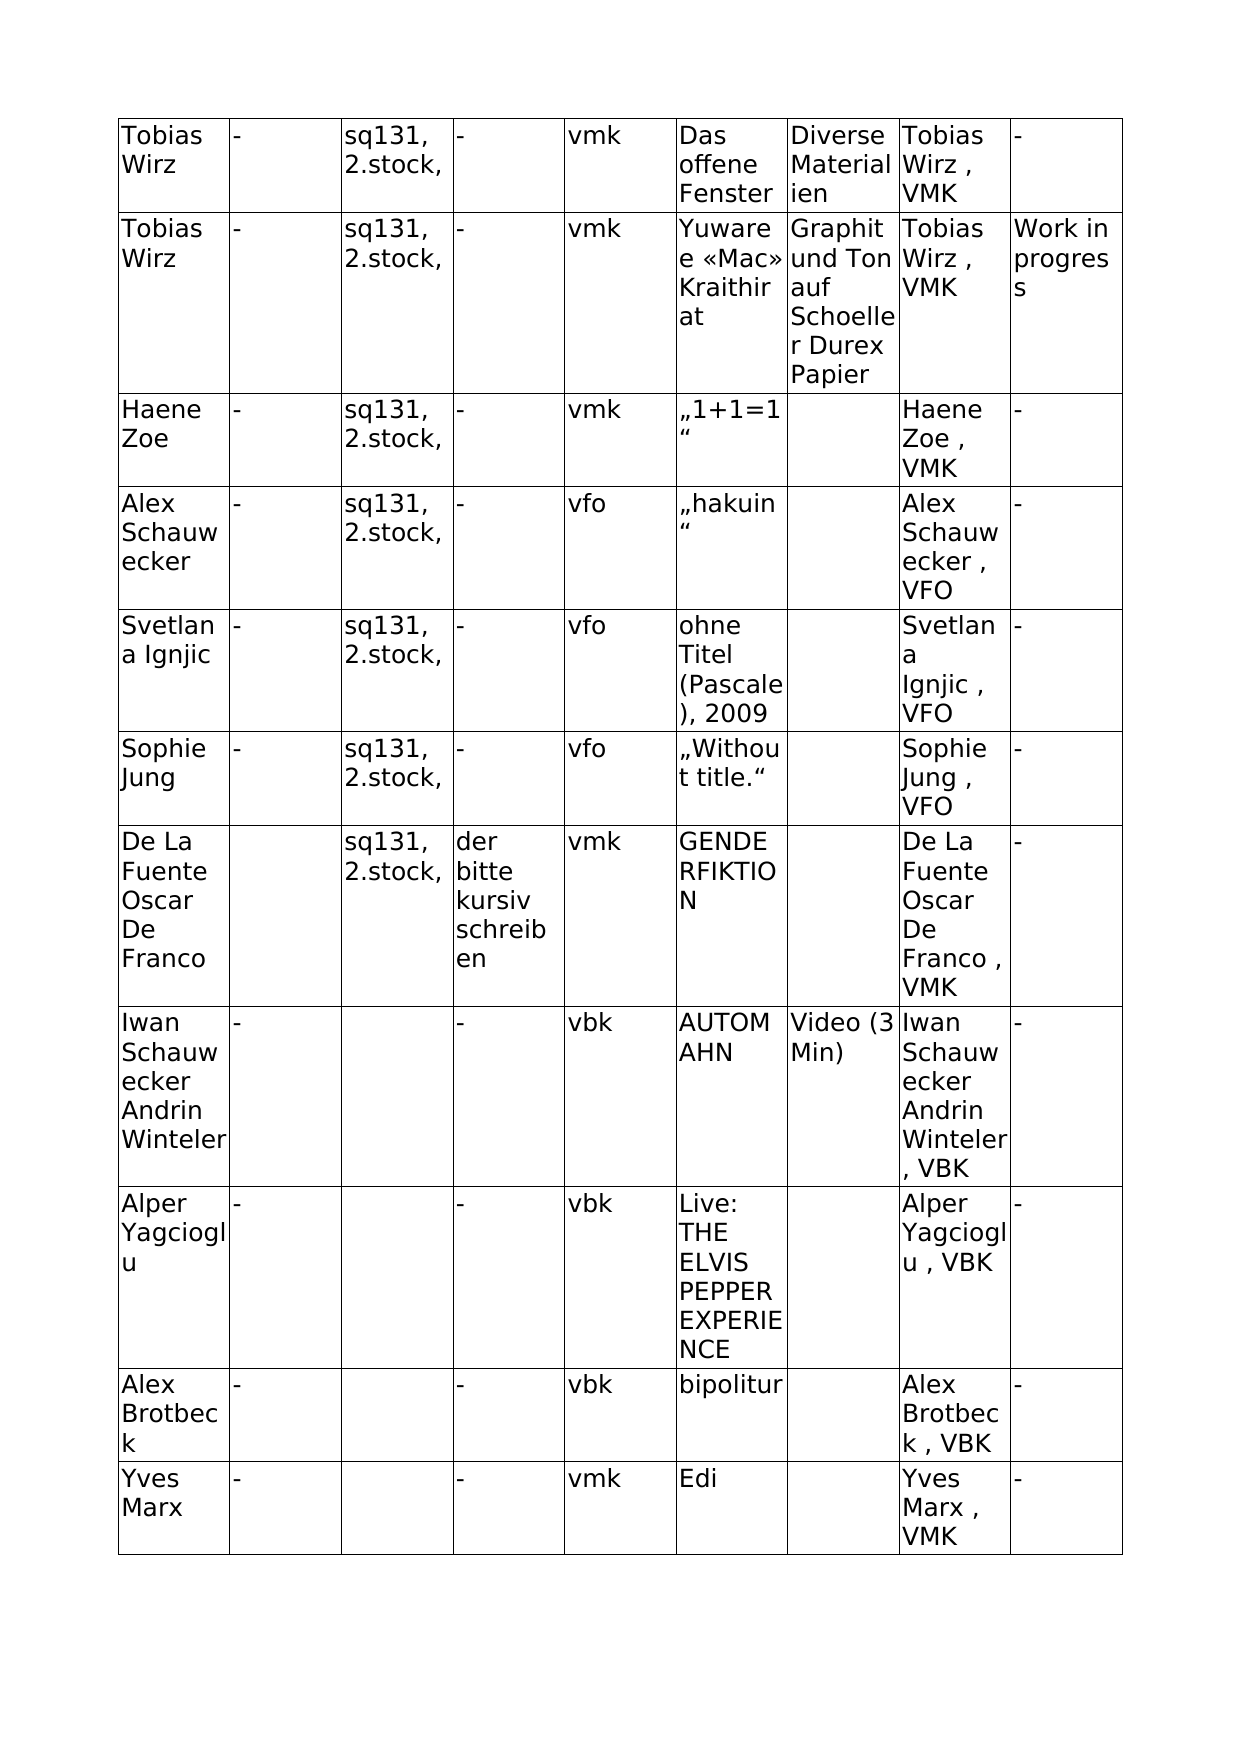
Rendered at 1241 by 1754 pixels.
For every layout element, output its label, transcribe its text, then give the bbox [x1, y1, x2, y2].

table_cell vmk [565, 826, 676, 1006]
table_cell - [1011, 119, 1122, 212]
table_cell - [1011, 1007, 1122, 1186]
table_cell [788, 732, 899, 824]
table_cell Yves Marx [119, 1462, 229, 1554]
table_cell - [454, 487, 564, 608]
table_cell Edi [677, 1462, 787, 1554]
table_cell Tobias Wirz , VMK [900, 119, 1010, 212]
table_cell ohne Titel (Pascale), 2009 [677, 610, 787, 731]
table_cell Sophie Jung [119, 732, 229, 824]
table_cell - [1011, 732, 1122, 824]
table_cell - [230, 1369, 341, 1461]
table_cell [788, 487, 899, 608]
table_cell [342, 1007, 453, 1186]
table_cell De La Fuente Oscar De Franco [119, 826, 229, 1006]
table_cell - [1011, 394, 1122, 486]
table_cell - [454, 394, 564, 486]
table_cell Graphit und Ton auf Schoeller Durex Papier [788, 213, 899, 392]
table_cell - [230, 1187, 341, 1367]
table_cell Diverse Materialien [788, 119, 899, 212]
table_cell - [454, 1462, 564, 1554]
table_cell - [454, 119, 564, 212]
table_cell - [230, 1462, 341, 1554]
table_cell Tobias Wirz [119, 119, 229, 212]
table_cell Alex Schauwecker [119, 487, 229, 608]
table_cell Live: THE ELVIS PEPPER EXPERIENCE [677, 1187, 787, 1367]
table_cell Alex Brotbeck , VBK [900, 1369, 1010, 1461]
table_cell „Without title.“ [677, 732, 787, 824]
table_cell Alex Schauwecker , VFO [900, 487, 1010, 608]
table_cell [342, 1187, 453, 1367]
table_cell Alper Yagcioglu [119, 1187, 229, 1367]
table_cell - [230, 119, 341, 212]
table_cell Yuwaree «Mac» Kraithirat [677, 213, 787, 392]
table_cell Iwan Schauwecker Andrin Winteler , VBK [900, 1007, 1010, 1186]
table_cell Haene Zoe , VMK [900, 394, 1010, 486]
table_cell - [230, 213, 341, 392]
table_cell sq131, 2.stock, [342, 732, 453, 824]
table_cell vbk [565, 1369, 676, 1461]
table_cell vmk [565, 119, 676, 212]
table_cell vmk [565, 213, 676, 392]
table_cell AUTOMAHN [677, 1007, 787, 1186]
table_cell [788, 1369, 899, 1461]
table_cell vfo [565, 732, 676, 824]
table_cell - [454, 732, 564, 824]
table_cell vmk [565, 394, 676, 486]
table_cell - [230, 394, 341, 486]
table_cell [788, 826, 899, 1006]
table_cell Alex Brotbeck [119, 1369, 229, 1461]
table_cell - [230, 732, 341, 824]
table_cell Haene Zoe [119, 394, 229, 486]
table_cell sq131, 2.stock, [342, 826, 453, 1006]
table_cell - [454, 1369, 564, 1461]
table_cell [788, 394, 899, 486]
table_cell „hakuin“ [677, 487, 787, 608]
table_cell vfo [565, 610, 676, 731]
table_cell „1+1=1“ [677, 394, 787, 486]
table_cell der bitte kursiv schreiben [454, 826, 564, 1006]
table_cell Das offene Fenster [677, 119, 787, 212]
table_cell - [1011, 487, 1122, 608]
table_cell [788, 1187, 899, 1367]
table_cell Tobias Wirz , VMK [900, 213, 1010, 392]
table_cell sq131, 2.stock, [342, 213, 453, 392]
table_cell Svetlana Ignjic , VFO [900, 610, 1010, 731]
table_cell [342, 1462, 453, 1554]
table_cell Svetlana Ignjic [119, 610, 229, 731]
table_cell - [1011, 1187, 1122, 1367]
table_cell De La Fuente Oscar De Franco , VMK [900, 826, 1010, 1006]
table_cell - [454, 610, 564, 731]
table_cell vbk [565, 1007, 676, 1186]
table_cell Yves Marx , VMK [900, 1462, 1010, 1554]
table_cell Tobias Wirz [119, 213, 229, 392]
table_cell - [230, 610, 341, 731]
table_cell - [454, 1187, 564, 1367]
table_cell - [1011, 826, 1122, 1006]
table_cell [230, 826, 341, 1006]
table_cell - [230, 487, 341, 608]
table_cell - [1011, 610, 1122, 731]
table_cell vmk [565, 1462, 676, 1554]
table_cell - [454, 1007, 564, 1186]
table_cell sq131, 2.stock, [342, 119, 453, 212]
table_cell [788, 610, 899, 731]
table_cell Iwan Schauwecker Andrin Winteler [119, 1007, 229, 1186]
table_cell bipolitur [677, 1369, 787, 1461]
table_cell - [454, 213, 564, 392]
table_cell Work in progress [1011, 213, 1122, 392]
table_cell Video (3 Min) [788, 1007, 899, 1186]
table_cell sq131, 2.stock, [342, 610, 453, 731]
table_cell sq131, 2.stock, [342, 394, 453, 486]
table_cell Alper Yagcioglu , VBK [900, 1187, 1010, 1367]
table_cell [788, 1462, 899, 1554]
table_cell vbk [565, 1187, 676, 1367]
table_cell Sophie Jung , VFO [900, 732, 1010, 824]
table_cell [342, 1369, 453, 1461]
table_cell - [1011, 1369, 1122, 1461]
table_cell - [230, 1007, 341, 1186]
table_cell vfo [565, 487, 676, 608]
table_cell - [1011, 1462, 1122, 1554]
table_cell GENDERFIKTION [677, 826, 787, 1006]
table_cell sq131, 2.stock, [342, 487, 453, 608]
